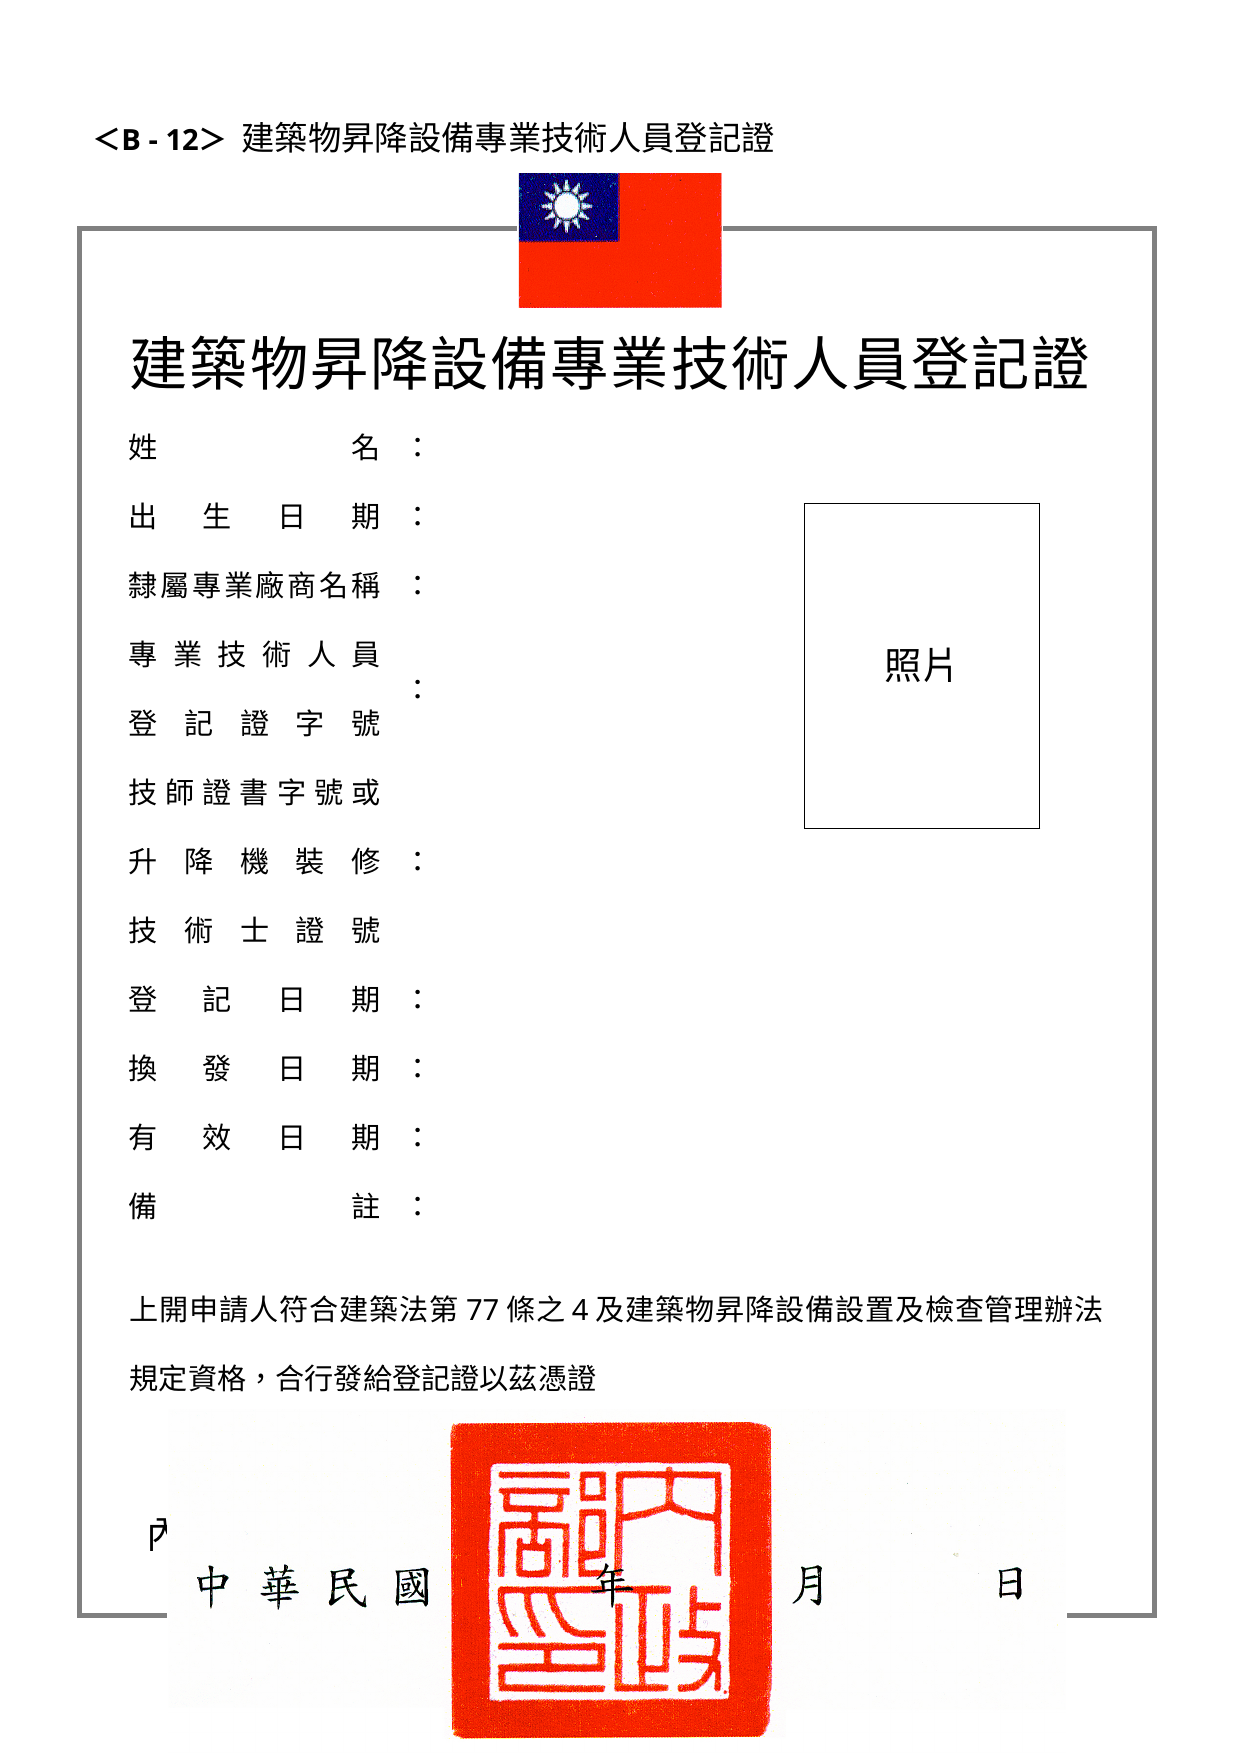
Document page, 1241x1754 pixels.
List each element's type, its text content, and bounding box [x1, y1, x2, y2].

picture [518, 173, 722, 308]
table_header ： [392, 411, 617, 480]
text 內政部部長 [1067, 1497, 1152, 1566]
table_cell ： [392, 549, 617, 618]
text 此證 [1157, 1428, 1211, 1497]
table_cell ： [392, 1101, 617, 1170]
text 此證 [1067, 1428, 1152, 1497]
text 內政部部長 [82, 1497, 167, 1566]
table_cell 出生日期 [117, 480, 392, 549]
table_header 姓名 [117, 411, 392, 480]
table_cell ： [392, 963, 617, 1032]
table_cell 隸屬專業廠商名稱 [117, 549, 392, 618]
table_cell 登記日期 [117, 963, 392, 1032]
text ○○○ [54, 1408, 1211, 1754]
table_cell 專業技術人員 登記證字號 [117, 618, 392, 756]
text ＜B - 12＞ 建築物昇降設備專業技術人員登記證 [92, 101, 1211, 170]
table_cell ： [392, 756, 617, 963]
text 內政部部長 [29, 1497, 77, 1566]
table_cell ： [392, 480, 617, 549]
text 建築物昇降設備專業技術人員登記證 [129, 308, 1092, 411]
table_cell ： [392, 1032, 617, 1101]
table_cell 有效日期 [117, 1101, 392, 1170]
table_cell ： [392, 1170, 617, 1239]
picture [168, 1409, 1066, 1753]
table_cell 換發日期 [117, 1032, 392, 1101]
table_cell 備註 [117, 1170, 392, 1239]
table_cell ： [392, 618, 617, 756]
text 此證 [82, 1428, 167, 1497]
table_cell 技師證書字號或 升降機裝修 技術士證號 [117, 756, 392, 963]
text 內政部部長 [1157, 1497, 1211, 1566]
text 上開申請人符合建築法第77條之4及建築物昇降設備設置及檢查管理辦法規定資格，合行發給登記證以茲憑證 [129, 1273, 1104, 1411]
text 此證 [29, 1428, 77, 1497]
